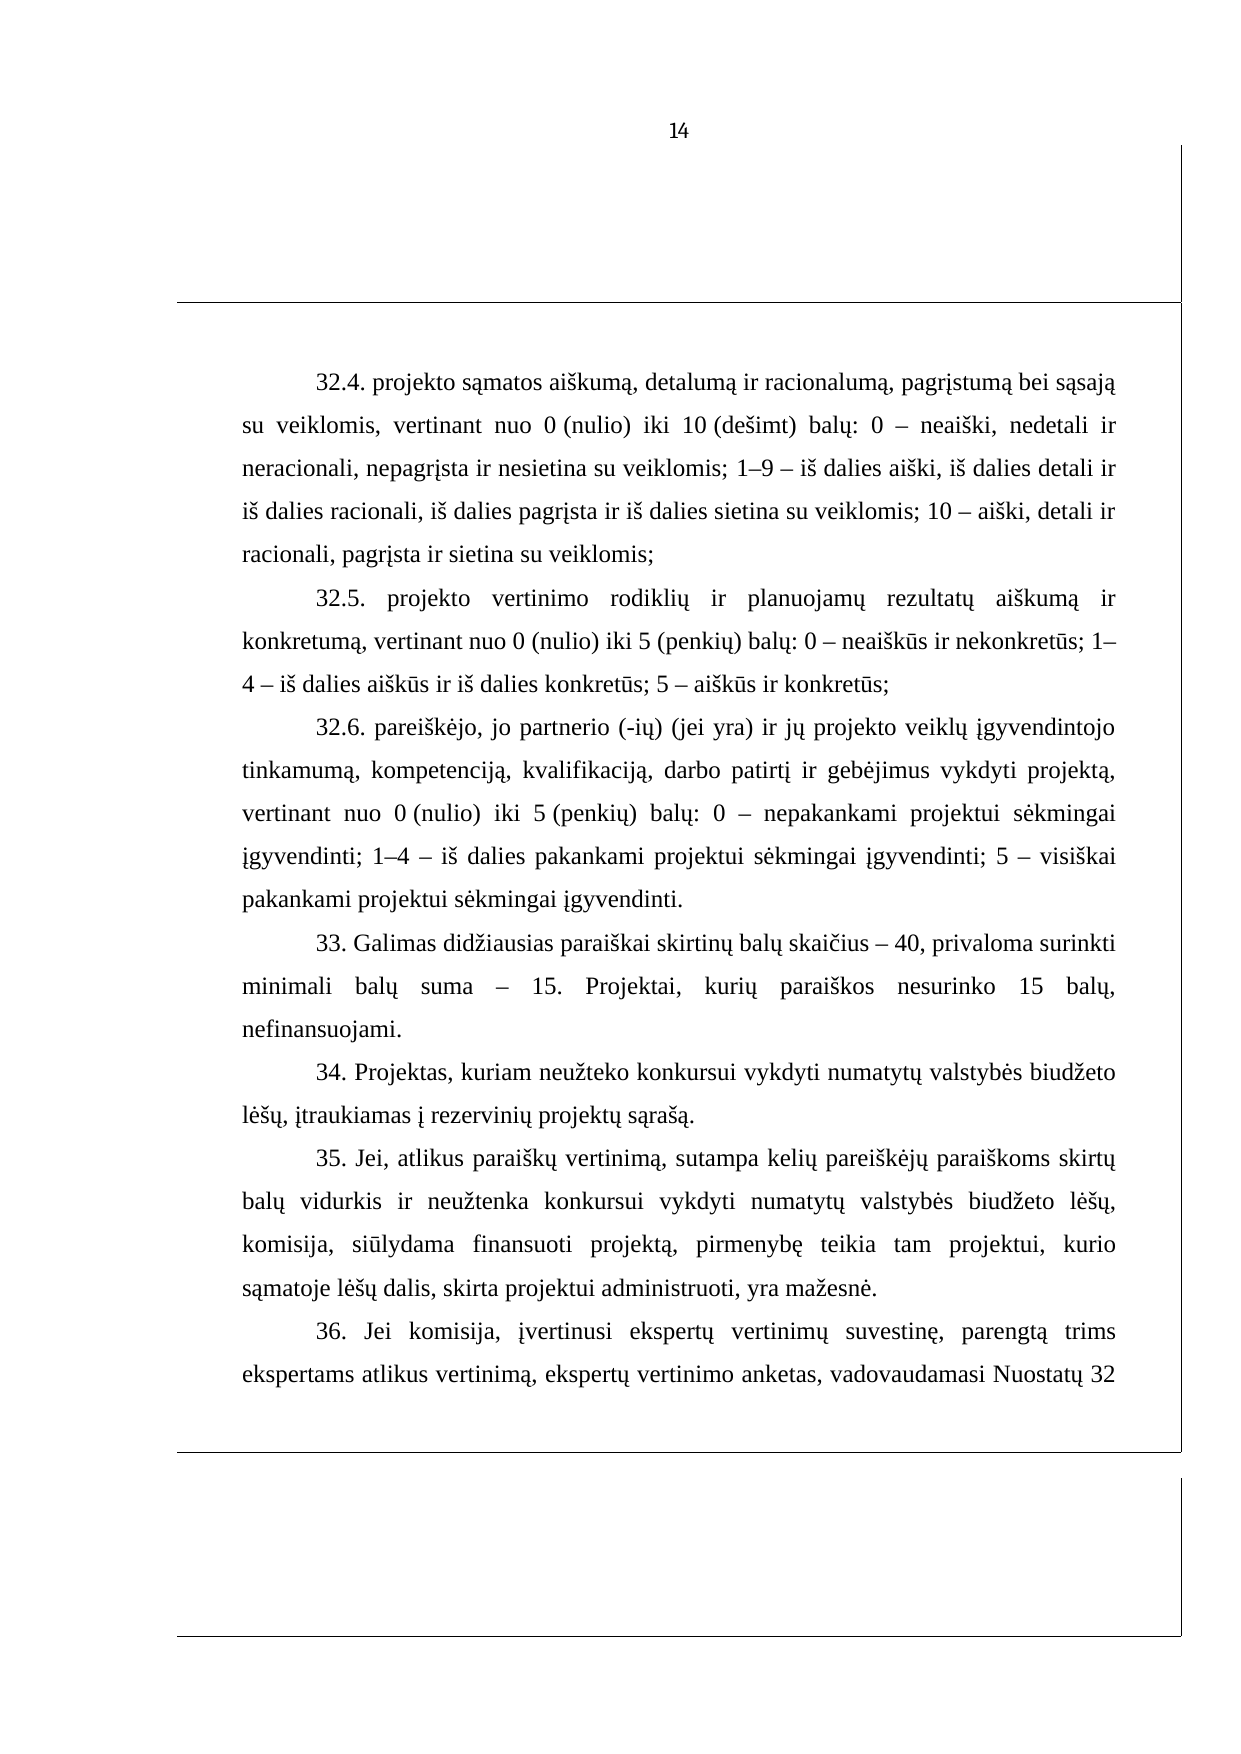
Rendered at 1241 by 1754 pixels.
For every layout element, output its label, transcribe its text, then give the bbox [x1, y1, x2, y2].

text 32.5. projekto vertinimo rodiklių ir planuojamų rezultatų aiškumą ir konkretumą, vertinant nuo 0 (nulio) iki 5 (penkių) balų: 0 – neaiškūs ir nekonkretūs; 1–4 – iš dalies aiškūs ir iš dalies konkretūs; 5 – aiškūs ir konkretūs; [177, 518, 1181, 647]
text 32.6. pareiškėjo, jo partnerio (-ių) (jei yra) ir jų projekto veiklų įgyvendintojo tinkamumą, kompetenciją, kvalifikaciją, darbo patirtį ir gebėjimus vykdyti projektą, vertinant nuo 0 (nulio) iki 5 (penkių) balų: 0 – nepakankami projektui sėkmingai įgyvendinti; 1–4 – iš dalies pakankami projektui sėkmingai įgyvendinti; 5 – visiškai pakankami projektui sėkmingai įgyvendinti. [177, 647, 1181, 863]
text 36. Jei komisija, įvertinusi ekspertų vertinimų suvestinę, parengtą trims ekspertams atlikus vertinimą, ekspertų vertinimo anketas, vadovaudamasi Nuostatų 32 punkte nustatytais kriterijais, nepritaria ekspertų vertinimui, komisijos protokole fiksuojamas argumentuotas sprendimas nepritarti ekspertų vertinimui ir paraiškų vertinimas gali būti perduotas komisijos nariams. Komisijos nariai paraiškas vertina, vadovaudamiesi Nuostatų 32 punkte nustatytais veiklų turinio ir lėšų vertinimo kriterijais. [177, 1251, 1181, 1452]
text 33. Galimas didžiausias paraiškai skirtinų balų skaičius – 40, privaloma surinkti minimali balų suma – 15. Projektai, kurių paraiškos nesurinko 15 balų, nefinansuojami. [177, 863, 1181, 992]
text 32.4. projekto sąmatos aiškumą, detalumą ir racionalumą, pagrįstumą bei sąsają su veiklomis, vertinant nuo 0 (nulio) iki 10 (dešimt) balų: 0 – neaiški, nedetali ir neracionali, nepagrįsta ir nesietina su veiklomis; 1–9 – iš dalies aiški, iš dalies detali ir iš dalies racionali, iš dalies pagrįsta ir iš dalies sietina su veiklomis; 10 – aiški, detali ir racionali, pagrįsta ir sietina su veiklomis; [177, 302, 1181, 518]
text 34. Projektas, kuriam neužteko konkursui vykdyti numatytų valstybės biudžeto lėšų, įtraukiamas į rezervinių projektų sąrašą. [177, 992, 1181, 1079]
text 35. Jei, atlikus paraiškų vertinimą, sutampa kelių pareiškėjų paraiškoms skirtų balų vidurkis ir neužtenka konkursui vykdyti numatytų valstybės biudžeto lėšų, komisija, siūlydama finansuoti projektą, pirmenybę teikia tam projektui, kurio sąmatoje lėšų dalis, skirta projektui administruoti, yra mažesnė. [177, 1079, 1181, 1251]
